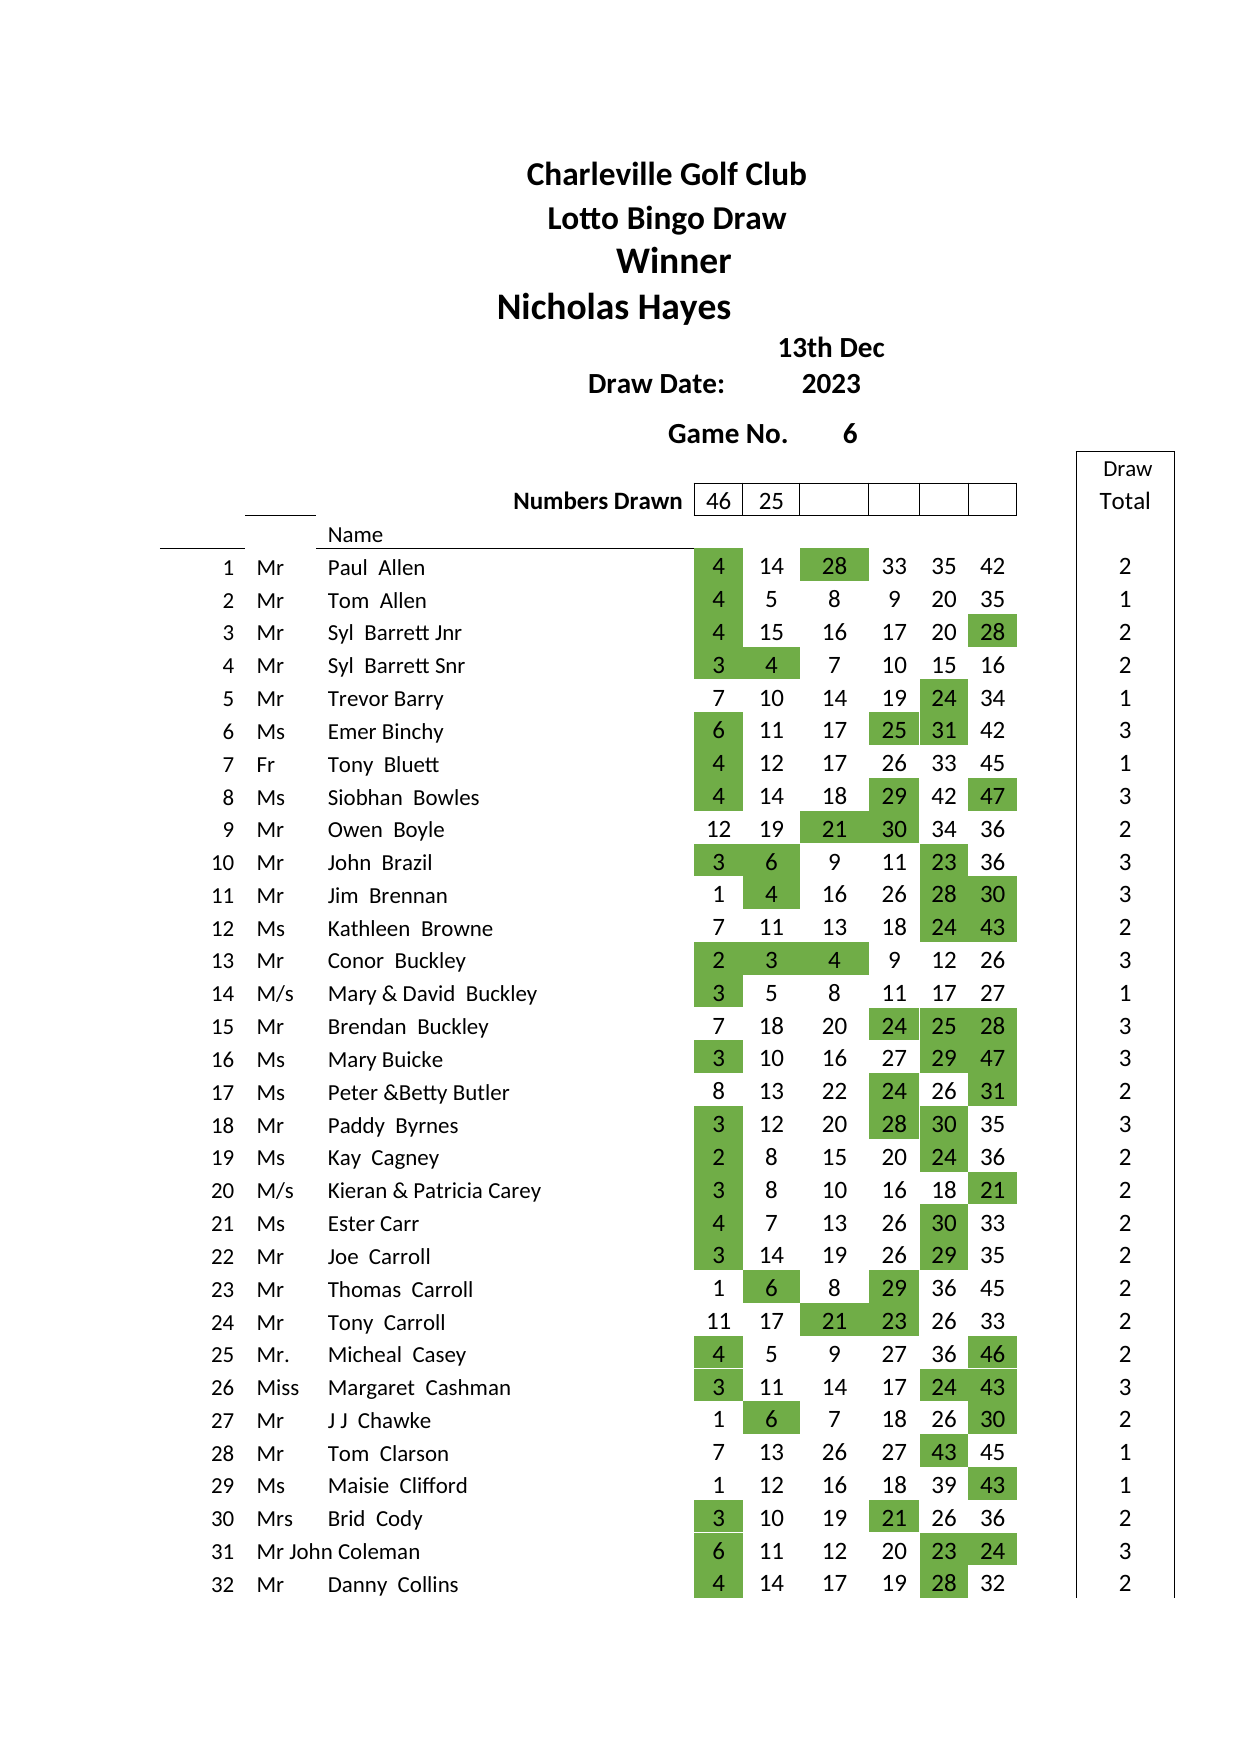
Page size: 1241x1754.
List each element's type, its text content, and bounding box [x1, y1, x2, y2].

table_cell 24 [869, 1008, 919, 1040]
table_cell 28 [968, 1008, 1017, 1040]
table_cell [316, 451, 694, 482]
table_cell 3 [1077, 1369, 1174, 1401]
table_cell 16 [869, 1172, 919, 1204]
table_cell 2 [1077, 614, 1174, 647]
table_cell [1017, 515, 1076, 548]
table_cell 36 [968, 1500, 1017, 1532]
table_cell 19 [160, 1139, 245, 1172]
table_cell 26 [869, 876, 919, 909]
table_cell 31 [968, 1073, 1017, 1106]
table_cell 5 [160, 679, 245, 712]
table_cell 4 [694, 581, 743, 614]
table_cell 25 [743, 484, 799, 515]
table_cell [1017, 451, 1076, 482]
table_cell [1017, 1040, 1076, 1073]
table_cell 8 [800, 581, 869, 614]
table_cell 8 [800, 1270, 869, 1303]
table_cell 10 [869, 647, 919, 679]
table_cell 3 [694, 844, 743, 876]
table_cell 3 [694, 975, 743, 1007]
table_cell 29 [869, 1270, 919, 1303]
table_cell [969, 484, 1016, 515]
table_cell 24 [920, 1369, 968, 1401]
table_cell 19 [869, 679, 919, 712]
table_cell [968, 516, 1017, 548]
table_cell 1 [1077, 679, 1174, 712]
table_cell M/s [245, 1172, 316, 1204]
table_cell 6 [743, 1401, 800, 1434]
table_cell [245, 451, 316, 482]
table_cell 8 [800, 975, 869, 1007]
table_cell Syl Barrett Jnr [316, 614, 694, 647]
table_cell 5 [743, 1336, 800, 1368]
table_cell 28 [968, 614, 1017, 647]
table_cell 5 [743, 975, 800, 1007]
table_cell [1017, 1434, 1076, 1467]
table_cell Ester Carr [316, 1204, 694, 1237]
table_cell 26 [968, 942, 1017, 975]
table_cell [1017, 942, 1076, 975]
table_cell [968, 400, 1017, 451]
table_cell [160, 515, 245, 548]
table_cell 3 [694, 1106, 743, 1139]
table_cell [1017, 1336, 1076, 1368]
table_cell 13 [743, 1073, 800, 1106]
table_cell John Brazil [316, 844, 694, 876]
table_cell 42 [920, 778, 968, 811]
table_cell Peter &Betty Butler [316, 1073, 694, 1106]
table_cell 3 [1077, 778, 1174, 811]
table_cell 24 [869, 1073, 919, 1106]
table_cell 9 [160, 811, 245, 843]
table_cell 18 [920, 1172, 968, 1204]
table_cell [1017, 1172, 1076, 1204]
table_cell Paddy Byrnes [316, 1106, 694, 1139]
table_cell Mr [245, 811, 316, 843]
table_cell 2 [1077, 1172, 1174, 1204]
table_cell Mr [245, 1401, 316, 1434]
table_cell 47 [968, 1040, 1017, 1073]
table_cell [1017, 1401, 1076, 1434]
table_cell [160, 451, 245, 482]
table_cell 11 [743, 1369, 800, 1401]
table_cell [1017, 844, 1076, 876]
table_cell 16 [800, 1467, 869, 1500]
table_cell 12 [800, 1533, 869, 1565]
table_cell 18 [869, 909, 919, 942]
table_cell 15 [800, 1139, 869, 1172]
table_cell [1017, 329, 1076, 400]
table_cell Mr [245, 876, 316, 909]
table_cell [920, 329, 968, 400]
table_cell 42 [968, 712, 1017, 745]
table_cell 17 [800, 1565, 869, 1598]
table_cell 26 [869, 745, 919, 778]
table_cell 30 [968, 1401, 1017, 1434]
table_cell 13th Dec 2023 [743, 329, 919, 400]
table_cell 3 [1077, 844, 1174, 876]
table_cell [800, 451, 869, 482]
table_cell [245, 329, 316, 400]
table_cell 9 [869, 581, 919, 614]
table_cell 11 [743, 909, 800, 942]
table_cell 2 [1077, 909, 1174, 942]
table_cell [869, 484, 919, 515]
table_cell [1077, 515, 1174, 548]
table_cell Mr [245, 1008, 316, 1040]
table_cell 1 [694, 1270, 743, 1303]
table_cell 25 [869, 712, 919, 745]
table_cell Owen Boyle [316, 811, 694, 843]
table_cell 45 [968, 1270, 1017, 1303]
table_cell 19 [869, 1565, 919, 1598]
table_cell 23 [160, 1270, 245, 1303]
table_cell Brid Cody [316, 1500, 694, 1532]
table_cell [968, 329, 1017, 400]
table_cell 25 [920, 1008, 968, 1040]
table_cell 29 [920, 1040, 968, 1073]
table_cell Ms [245, 778, 316, 811]
table_cell 14 [743, 778, 800, 811]
table_cell Mr [245, 942, 316, 975]
table_cell 27 [869, 1040, 919, 1073]
table_cell [1017, 1008, 1076, 1040]
table_cell [1017, 1270, 1076, 1303]
table_cell 28 [800, 548, 869, 581]
table_cell Draw [1077, 452, 1174, 482]
table_cell Mary Buicke [316, 1040, 694, 1073]
table_cell 3 [743, 942, 800, 975]
table_cell 46 [968, 1336, 1017, 1368]
table_cell Tony Bluett [316, 745, 694, 778]
table_cell 6 [694, 1533, 743, 1565]
table_cell Fr [245, 745, 316, 778]
table_cell 11 [743, 1533, 800, 1565]
table_cell 29 [160, 1467, 245, 1500]
table_cell [160, 483, 245, 515]
table_cell Syl Barrett Snr [316, 647, 694, 679]
table_cell [160, 329, 245, 400]
table_cell 11 [694, 1303, 743, 1336]
table_cell [1017, 1500, 1076, 1532]
table_cell 16 [160, 1040, 245, 1073]
table_cell 13 [800, 1204, 869, 1237]
table_cell [245, 516, 316, 548]
table_cell Miss [245, 1369, 316, 1401]
table_cell 16 [800, 1040, 869, 1073]
table_cell 7 [694, 909, 743, 942]
table_cell 3 [160, 614, 245, 647]
table_cell [245, 483, 316, 515]
table_cell Draw Date: [316, 329, 743, 400]
table_cell 17 [869, 614, 919, 647]
table_cell 46 [695, 484, 742, 515]
table_cell 1 [1077, 975, 1174, 1007]
table_cell Tom Clarson [316, 1434, 694, 1467]
table_cell 26 [869, 1204, 919, 1237]
table_cell 11 [869, 844, 919, 876]
table_cell 2 [1077, 1565, 1174, 1598]
table_cell 20 [800, 1106, 869, 1139]
table_cell 14 [743, 548, 800, 581]
table_cell Mr [245, 614, 316, 647]
table_cell 43 [968, 909, 1017, 942]
table_cell [1017, 712, 1076, 745]
table_cell 2 [1077, 1401, 1174, 1434]
table_cell 2 [1077, 1336, 1174, 1368]
table_cell 30 [968, 876, 1017, 909]
table_cell 15 [160, 1008, 245, 1040]
table_cell 3 [1077, 1533, 1174, 1565]
table_cell [1017, 1073, 1076, 1106]
table_cell 4 [743, 876, 800, 909]
table_cell 8 [694, 1073, 743, 1106]
table_cell 19 [800, 1500, 869, 1532]
table_cell [694, 516, 743, 548]
table_cell 20 [869, 1533, 919, 1565]
table_cell 12 [743, 745, 800, 778]
table_cell Kathleen Browne [316, 909, 694, 942]
table_cell 24 [968, 1533, 1017, 1565]
table_cell 2 [1077, 647, 1174, 679]
table_cell 4 [743, 647, 800, 679]
table_cell Mr [245, 548, 316, 581]
table_cell 3 [694, 1172, 743, 1204]
table_cell 18 [869, 1401, 919, 1434]
table_cell 28 [160, 1434, 245, 1467]
table_cell [160, 400, 245, 451]
table_cell 30 [920, 1106, 968, 1139]
table_cell 21 [160, 1204, 245, 1237]
table_cell [869, 451, 919, 482]
table_cell [743, 516, 800, 548]
table_cell 11 [743, 712, 800, 745]
table_cell 9 [800, 1336, 869, 1368]
table_cell 14 [800, 1369, 869, 1401]
table_cell [869, 400, 919, 451]
table_cell [1017, 745, 1076, 778]
table_cell [1017, 876, 1076, 909]
table_cell Paul Allen [316, 549, 694, 581]
table_cell 30 [160, 1500, 245, 1532]
table_cell 3 [1077, 1040, 1174, 1073]
table_cell M/s [245, 975, 316, 1007]
table_cell 2 [1077, 1270, 1174, 1303]
table_cell 29 [869, 778, 919, 811]
table_cell 8 [743, 1172, 800, 1204]
table_cell 35 [968, 1237, 1017, 1270]
table_cell Mr [245, 1237, 316, 1270]
table_cell 30 [920, 1204, 968, 1237]
table_cell [800, 484, 868, 515]
table_cell 14 [743, 1237, 800, 1270]
table_cell [1017, 778, 1076, 811]
table_cell 21 [869, 1500, 919, 1532]
table_cell [1017, 1467, 1076, 1500]
table_cell 4 [694, 548, 743, 581]
table_cell 1 [160, 549, 245, 581]
table_cell [1017, 1106, 1076, 1139]
table_cell Jim Brennan [316, 876, 694, 909]
table_cell 17 [743, 1303, 800, 1336]
table_cell 33 [869, 548, 919, 581]
table_cell 27 [869, 1434, 919, 1467]
table_cell 33 [968, 1303, 1017, 1336]
table_cell Mr [245, 647, 316, 679]
table_cell 39 [920, 1467, 968, 1500]
table_cell [160, 238, 245, 329]
table_cell 15 [920, 647, 968, 679]
table_cell 24 [920, 909, 968, 942]
table_cell [1017, 1369, 1076, 1401]
table_cell 4 [694, 1204, 743, 1237]
table_cell [869, 516, 919, 548]
table_cell 36 [968, 811, 1017, 843]
table_cell 19 [800, 1237, 869, 1270]
table_cell 36 [920, 1336, 968, 1368]
table_cell 4 [694, 745, 743, 778]
table_cell Winner Nicholas Hayes [316, 238, 743, 329]
table_header Charleville Golf Club [160, 150, 1174, 194]
table_cell 35 [968, 581, 1017, 614]
table_cell Mr [245, 1270, 316, 1303]
table_cell 45 [968, 745, 1017, 778]
table_cell Mr [245, 581, 316, 614]
table_cell 19 [743, 811, 800, 843]
table_cell Game No. [316, 400, 800, 451]
table_cell 13 [160, 942, 245, 975]
table_cell Mr [245, 1565, 316, 1598]
table_cell 17 [160, 1073, 245, 1106]
table_cell Micheal Casey [316, 1336, 694, 1368]
table_cell 35 [968, 1106, 1017, 1139]
table_cell 1 [1077, 745, 1174, 778]
table_cell Tony Carroll [316, 1303, 694, 1336]
table_cell 1 [1077, 1467, 1174, 1500]
table_cell [968, 451, 1017, 482]
table_cell 3 [1077, 942, 1174, 975]
table_cell 3 [1077, 876, 1174, 909]
table_cell [1017, 1533, 1076, 1565]
table_cell Mr [245, 1434, 316, 1467]
table_cell [1017, 1139, 1076, 1172]
table_cell [920, 451, 968, 482]
table_cell 26 [869, 1237, 919, 1270]
table_cell 34 [920, 811, 968, 843]
table_cell [1017, 1237, 1076, 1270]
table_cell 7 [743, 1204, 800, 1237]
table_cell 35 [920, 548, 968, 581]
table_cell 24 [920, 1139, 968, 1172]
table_cell 17 [920, 975, 968, 1007]
table_cell 1 [1077, 581, 1174, 614]
table_cell 26 [920, 1073, 968, 1106]
table_cell 26 [160, 1369, 245, 1401]
table_cell 2 [1077, 1500, 1174, 1532]
table_cell 21 [800, 811, 869, 843]
table_cell 28 [920, 1565, 968, 1598]
table_cell [1076, 400, 1174, 451]
table_cell 43 [968, 1369, 1017, 1401]
table_cell [1076, 329, 1174, 400]
table_cell 12 [694, 811, 743, 843]
table_cell 10 [743, 1500, 800, 1532]
table_cell 10 [160, 844, 245, 876]
table_cell 10 [800, 1172, 869, 1204]
table_cell [1017, 1303, 1076, 1336]
table_cell [1017, 483, 1076, 515]
table_cell 33 [968, 1204, 1017, 1237]
table_cell 11 [869, 975, 919, 1007]
table_cell Ms [245, 1139, 316, 1172]
table_cell 11 [160, 876, 245, 909]
table_cell 1 [694, 1401, 743, 1434]
table_cell 3 [1077, 712, 1174, 745]
table_cell J J Chawke [316, 1401, 694, 1434]
table_cell 15 [743, 614, 800, 647]
table_cell Mrs [245, 1500, 316, 1532]
table_cell 36 [920, 1270, 968, 1303]
table_cell [245, 238, 316, 329]
table_cell 33 [920, 745, 968, 778]
table_cell [743, 451, 800, 482]
table_cell 14 [800, 679, 869, 712]
table_cell [743, 238, 1017, 329]
table_cell 28 [920, 876, 968, 909]
table_cell Margaret Cashman [316, 1369, 694, 1401]
table_cell 17 [800, 745, 869, 778]
table_cell 3 [694, 1237, 743, 1270]
table_cell 25 [160, 1336, 245, 1368]
table_cell 1 [694, 1467, 743, 1500]
table_cell 47 [968, 778, 1017, 811]
table_cell 6 [160, 712, 245, 745]
table_cell 20 [800, 1008, 869, 1040]
table_cell [1017, 614, 1076, 647]
table_cell 9 [869, 942, 919, 975]
table_cell 7 [800, 1401, 869, 1434]
table_cell 4 [694, 778, 743, 811]
table_cell 36 [968, 844, 1017, 876]
table_cell 30 [869, 811, 919, 843]
table_cell Brendan Buckley [316, 1008, 694, 1040]
table_cell Ms [245, 712, 316, 745]
table_cell 8 [160, 778, 245, 811]
table_cell 4 [694, 614, 743, 647]
table_cell 31 [160, 1533, 245, 1565]
table_cell [1076, 238, 1174, 329]
table_cell Total [1077, 483, 1174, 515]
table_cell 36 [968, 1139, 1017, 1172]
table_cell Ms [245, 1073, 316, 1106]
table_cell 43 [920, 1434, 968, 1467]
table_cell 23 [869, 1303, 919, 1336]
table_cell Mr [245, 1303, 316, 1336]
table_cell Danny Collins [316, 1565, 694, 1598]
table_cell Thomas Carroll [316, 1270, 694, 1303]
table_cell 21 [800, 1303, 869, 1336]
table_cell 31 [920, 712, 968, 745]
table_cell 13 [800, 909, 869, 942]
table_cell 7 [694, 1008, 743, 1040]
table_cell 3 [694, 1040, 743, 1073]
table_cell 3 [1077, 1008, 1174, 1040]
table_cell 2 [694, 1139, 743, 1172]
table_cell Mr [245, 1106, 316, 1139]
table_cell 18 [160, 1106, 245, 1139]
table_cell 10 [743, 679, 800, 712]
table_cell [1017, 1204, 1076, 1237]
table_cell 21 [968, 1172, 1017, 1204]
table_cell 26 [920, 1401, 968, 1434]
table_cell 14 [743, 1565, 800, 1598]
table_cell 27 [869, 1336, 919, 1368]
table_cell 13 [743, 1434, 800, 1467]
table_cell [1017, 679, 1076, 712]
table_cell 2 [694, 942, 743, 975]
table_cell 17 [869, 1369, 919, 1401]
table_cell 4 [694, 1565, 743, 1598]
table_cell 2 [160, 581, 245, 614]
table_cell 24 [920, 679, 968, 712]
table_cell Maisie Clifford [316, 1467, 694, 1500]
table_cell Emer Binchy [316, 712, 694, 745]
table_cell Trevor Barry [316, 679, 694, 712]
table_cell 10 [743, 1040, 800, 1073]
table_cell [1017, 400, 1076, 451]
table_cell 2 [1077, 1237, 1174, 1270]
table_cell [920, 516, 968, 548]
table_cell 32 [160, 1565, 245, 1598]
table_cell 2 [1077, 811, 1174, 843]
table_cell 26 [800, 1434, 869, 1467]
table_cell 45 [968, 1434, 1017, 1467]
table_cell 8 [743, 1139, 800, 1172]
table_cell 27 [968, 975, 1017, 1007]
table_cell Mr. [245, 1336, 316, 1368]
table_cell Tom Allen [316, 581, 694, 614]
table_cell 16 [800, 614, 869, 647]
table_cell 26 [920, 1303, 968, 1336]
table_cell 3 [694, 1500, 743, 1532]
table_cell 9 [800, 844, 869, 876]
table_cell [920, 484, 968, 515]
table_cell 6 [743, 844, 800, 876]
table_cell 3 [694, 1369, 743, 1401]
table_cell Conor Buckley [316, 942, 694, 975]
table_cell Mr [245, 679, 316, 712]
table_cell 22 [800, 1073, 869, 1106]
table_cell [1017, 581, 1076, 614]
table_cell 6 [694, 712, 743, 745]
table_cell 7 [800, 647, 869, 679]
table_cell 27 [160, 1401, 245, 1434]
table_cell 18 [869, 1467, 919, 1500]
table_cell Ms [245, 1467, 316, 1500]
table_cell 1 [1077, 1434, 1174, 1467]
table_cell 7 [694, 1434, 743, 1467]
table_cell [1017, 1565, 1076, 1598]
table_cell 17 [800, 712, 869, 745]
table_cell 20 [920, 581, 968, 614]
table_cell 2 [1077, 1139, 1174, 1172]
table_cell Joe Carroll [316, 1237, 694, 1270]
table_cell 16 [968, 647, 1017, 679]
table_cell 12 [743, 1467, 800, 1500]
table_cell Kay Cagney [316, 1139, 694, 1172]
table_cell 18 [743, 1008, 800, 1040]
table_cell 20 [920, 614, 968, 647]
table_cell 6 [743, 1270, 800, 1303]
table_cell Mr [245, 844, 316, 876]
table_cell [694, 451, 743, 482]
table_cell [1017, 238, 1076, 329]
table_cell 7 [694, 679, 743, 712]
table_cell 2 [1077, 1073, 1174, 1106]
table_cell Lotto Bingo Draw [160, 194, 1174, 237]
table_cell 1 [694, 876, 743, 909]
table_cell 12 [920, 942, 968, 975]
table_cell 12 [743, 1106, 800, 1139]
table_cell 43 [968, 1467, 1017, 1500]
table_cell 20 [160, 1172, 245, 1204]
table_cell [920, 400, 968, 451]
table_cell 7 [160, 745, 245, 778]
table_cell Numbers Drawn [316, 483, 694, 515]
table_cell 3 [1077, 1106, 1174, 1139]
table_cell 26 [920, 1500, 968, 1532]
table_cell 24 [160, 1303, 245, 1336]
table_cell [800, 516, 869, 548]
table_cell 6 [800, 400, 869, 451]
table_cell [245, 400, 316, 451]
table_cell 16 [800, 876, 869, 909]
table_cell Mr John Coleman [245, 1533, 694, 1565]
table_cell 18 [800, 778, 869, 811]
table_cell 2 [1077, 1303, 1174, 1336]
table_cell Ms [245, 909, 316, 942]
table_cell 3 [694, 647, 743, 679]
table_cell 34 [968, 679, 1017, 712]
table_cell 4 [800, 942, 869, 975]
table_cell 23 [920, 1533, 968, 1565]
table_cell Ms [245, 1040, 316, 1073]
table_cell 28 [869, 1106, 919, 1139]
table_cell 23 [920, 844, 968, 876]
table_cell 4 [694, 1336, 743, 1368]
table_cell Ms [245, 1204, 316, 1237]
table_cell 2 [1077, 1204, 1174, 1237]
table_cell 42 [968, 548, 1017, 581]
table_cell Name [316, 515, 694, 548]
table_cell 22 [160, 1237, 245, 1270]
table_cell 32 [968, 1565, 1017, 1598]
table_cell [1017, 811, 1076, 843]
table_cell 20 [869, 1139, 919, 1172]
table_cell [1017, 548, 1076, 581]
table_cell 14 [160, 975, 245, 1007]
table_cell 29 [920, 1237, 968, 1270]
table_cell 2 [1077, 548, 1174, 581]
table_cell [1017, 975, 1076, 1007]
table_cell 12 [160, 909, 245, 942]
table_cell 4 [160, 647, 245, 679]
table_cell Kieran & Patricia Carey [316, 1172, 694, 1204]
table_cell 5 [743, 581, 800, 614]
table_cell Siobhan Bowles [316, 778, 694, 811]
table_cell [1017, 647, 1076, 679]
table_cell [1017, 909, 1076, 942]
table_cell Mary & David Buckley [316, 975, 694, 1007]
